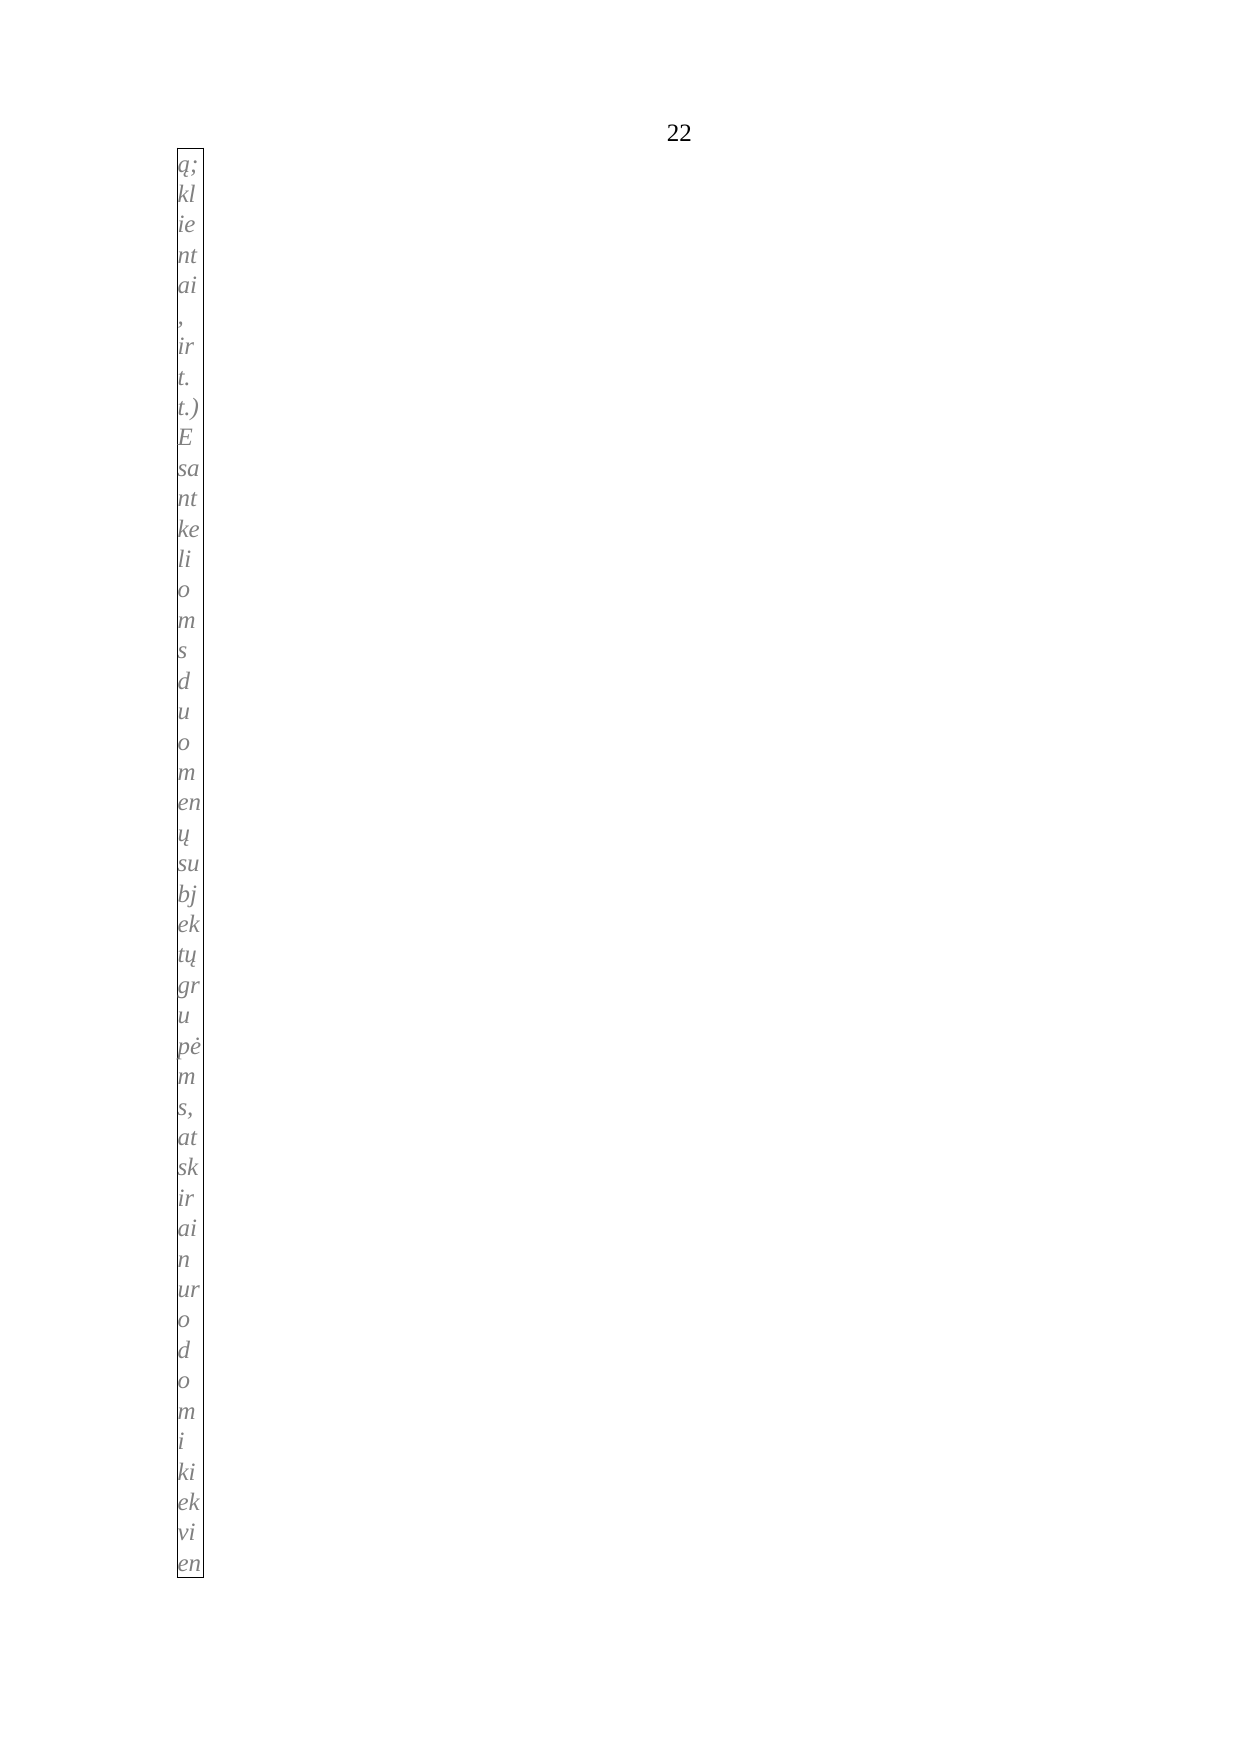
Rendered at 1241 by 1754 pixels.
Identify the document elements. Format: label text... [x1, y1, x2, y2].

table_cell ą; klientai, ir t. t.) Esant kelioms duomenų subjektų grupėms, atskirai nurodomi kiekvien [178, 149, 203, 1577]
